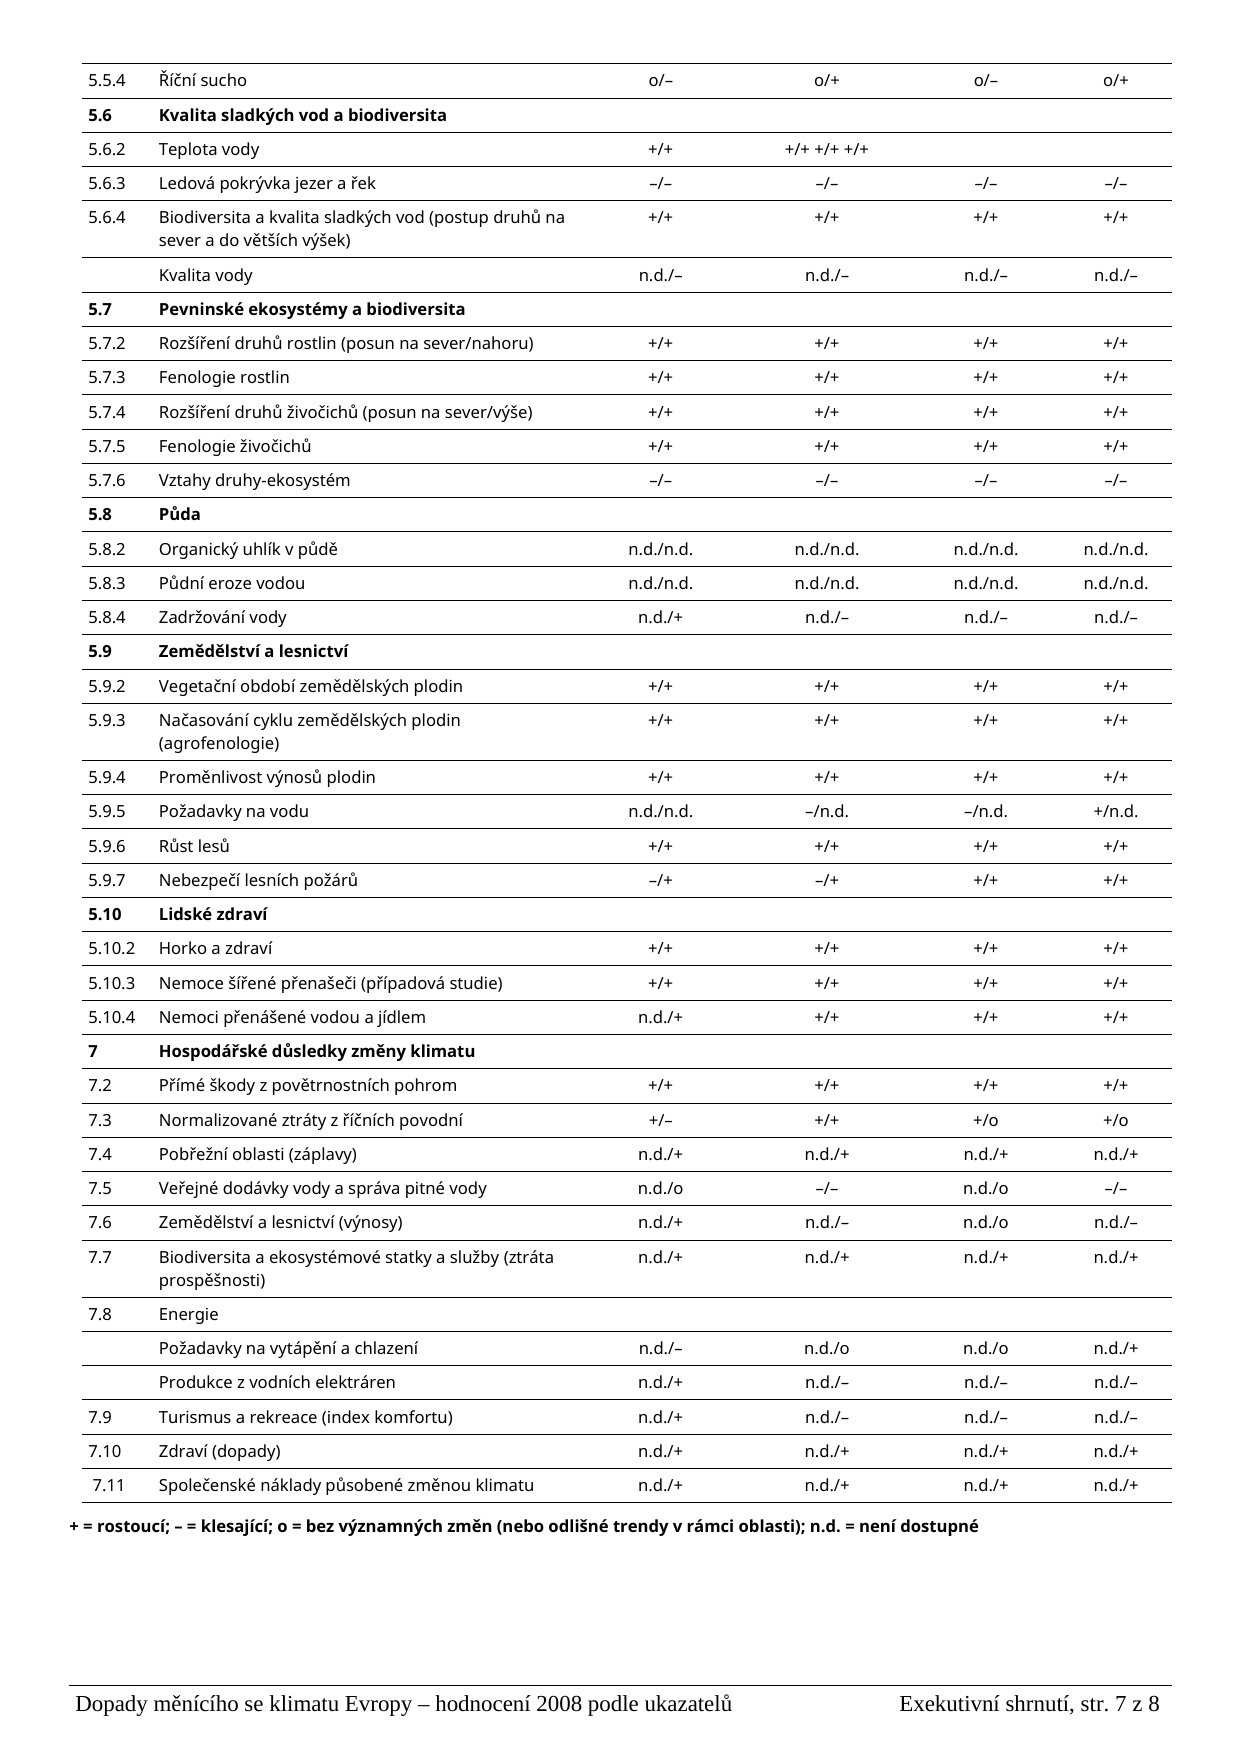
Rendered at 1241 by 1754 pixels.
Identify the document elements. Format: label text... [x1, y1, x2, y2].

table_cell +/n.d. [1060, 795, 1172, 828]
table_cell Biodiversita a ekosystémové statky a služby (ztráta prospěšnosti) [153, 1241, 579, 1297]
table_cell n.d./+ [742, 1435, 912, 1468]
table_cell +/+ [579, 670, 742, 703]
table_cell n.d./– [912, 1400, 1060, 1434]
table_cell n.d./– [742, 1206, 912, 1239]
table_cell –/+ [579, 864, 742, 897]
table_cell +/+ [1060, 761, 1172, 794]
table_cell +/+ [1060, 932, 1172, 965]
table_cell [912, 498, 1060, 531]
table_cell 7.2 [82, 1069, 153, 1102]
table_cell [912, 133, 1060, 166]
table_cell +/o [1060, 1104, 1172, 1137]
table_cell –/– [579, 167, 742, 200]
table_cell o/– [579, 64, 742, 97]
table_cell +/+ [742, 966, 912, 1000]
table_cell Zdraví (dopady) [153, 1435, 579, 1468]
table_cell +/+ [579, 704, 742, 760]
table_cell 7.3 [82, 1104, 153, 1137]
table_cell n.d./– [742, 258, 912, 292]
table_cell +/+ [912, 395, 1060, 429]
table_cell Půda [153, 498, 579, 531]
table_cell n.d./o [912, 1172, 1060, 1205]
table_cell Teplota vody [153, 133, 579, 166]
table_cell 5.7.5 [82, 430, 153, 463]
table_cell n.d./+ [579, 1366, 742, 1399]
table_cell n.d./– [1060, 1206, 1172, 1239]
table_cell +/+ [1060, 1069, 1172, 1102]
table_cell Nemoci přenášené vodou a jídlem [153, 1001, 579, 1034]
table_cell [1060, 133, 1172, 166]
table_cell Společenské náklady působené změnou klimatu [153, 1469, 579, 1502]
table_cell n.d./+ [579, 1400, 742, 1434]
table_cell n.d./– [1060, 1400, 1172, 1434]
table_cell +/+ [742, 430, 912, 463]
table_cell n.d./+ [912, 1241, 1060, 1297]
table_cell +/+ [742, 1104, 912, 1137]
table_cell 5.7.2 [82, 327, 153, 360]
table_cell n.d./+ [579, 1469, 742, 1502]
table_cell n.d./+ [742, 1469, 912, 1502]
table_cell +/+ [579, 932, 742, 965]
table_cell 5.7.3 [82, 361, 153, 394]
table_cell 5.10 [82, 898, 153, 931]
table_cell –/– [742, 167, 912, 200]
table_cell n.d./– [912, 258, 1060, 292]
table_cell Půdní eroze vodou [153, 567, 579, 600]
table_cell –/– [912, 464, 1060, 497]
table_cell +/+ [742, 829, 912, 863]
table_cell 5.6 [82, 99, 153, 132]
table_cell 5.9.6 [82, 829, 153, 863]
table_cell +/+ [912, 829, 1060, 863]
table_cell [579, 498, 742, 531]
table_cell 5.8.4 [82, 601, 153, 634]
table_cell n.d./– [579, 258, 742, 292]
table_cell +/+ [912, 932, 1060, 965]
table_cell n.d./n.d. [579, 567, 742, 600]
table_cell Kvalita vody [153, 258, 579, 292]
table_cell 5.9.3 [82, 704, 153, 760]
table_cell n.d./n.d. [912, 567, 1060, 600]
table_cell n.d./+ [1060, 1138, 1172, 1171]
table_cell Vztahy druhy-ekosystém [153, 464, 579, 497]
table_cell n.d./+ [1060, 1435, 1172, 1468]
table_cell n.d./o [912, 1332, 1060, 1365]
table_cell +/+ [912, 430, 1060, 463]
table_cell [579, 635, 742, 668]
table_cell o/– [912, 64, 1060, 97]
table_cell 5.8.3 [82, 567, 153, 600]
table_cell 7.6 [82, 1206, 153, 1239]
table_cell n.d./– [912, 601, 1060, 634]
table_cell Růst lesů [153, 829, 579, 863]
table_cell –/– [912, 167, 1060, 200]
table_cell n.d./+ [742, 1138, 912, 1171]
table_cell [742, 498, 912, 531]
table_cell n.d./– [1060, 1366, 1172, 1399]
table_cell +/+ [579, 201, 742, 257]
table_cell n.d./n.d. [742, 567, 912, 600]
table_cell o/+ [742, 64, 912, 97]
table_cell [742, 293, 912, 326]
table_cell +/+ [912, 670, 1060, 703]
table_cell +/+ [579, 966, 742, 1000]
table_cell n.d./+ [912, 1138, 1060, 1171]
table_cell +/+ [1060, 704, 1172, 760]
table_cell n.d./+ [579, 1241, 742, 1297]
text + = rostoucí; – = klesající; o = bez významných změn (nebo odlišné trendy v rámci oblasti); n.d. = není dostupné [69, 1514, 1172, 1537]
table_cell 5.6.3 [82, 167, 153, 200]
table_cell n.d./– [742, 1366, 912, 1399]
table_cell [912, 898, 1060, 931]
table_cell n.d./+ [579, 601, 742, 634]
table_cell Horko a zdraví [153, 932, 579, 965]
table_cell +/o [912, 1104, 1060, 1137]
table_cell –/– [1060, 1172, 1172, 1205]
table_cell n.d./+ [1060, 1469, 1172, 1502]
table_cell n.d./+ [579, 1001, 742, 1034]
table_cell n.d./o [912, 1206, 1060, 1239]
table_cell +/+ [742, 761, 912, 794]
table_cell Biodiversita a kvalita sladkých vod (postup druhů na sever a do větších výšek) [153, 201, 579, 257]
table_cell Požadavky na vodu [153, 795, 579, 828]
table_cell n.d./+ [579, 1206, 742, 1239]
table_cell n.d./+ [579, 1435, 742, 1468]
table_cell [912, 1035, 1060, 1068]
table_cell [742, 1035, 912, 1068]
table_cell 7.5 [82, 1172, 153, 1205]
table_cell +/+ [1060, 670, 1172, 703]
table_cell Nemoce šířené přenašeči (případová studie) [153, 966, 579, 1000]
table_cell [82, 1332, 153, 1365]
table_cell n.d./– [1060, 601, 1172, 634]
table_cell 5.6.4 [82, 201, 153, 257]
table_cell Normalizované ztráty z říčních povodní [153, 1104, 579, 1137]
table_cell [1060, 1035, 1172, 1068]
table_cell +/+ [912, 864, 1060, 897]
table_cell [742, 635, 912, 668]
table_cell Vegetační období zemědělských plodin [153, 670, 579, 703]
table_cell n.d./n.d. [742, 532, 912, 566]
table_cell n.d./– [742, 1400, 912, 1434]
table_cell +/+ +/+ +/+ [742, 133, 912, 166]
table_cell –/n.d. [742, 795, 912, 828]
table_cell +/+ [912, 361, 1060, 394]
table_cell +/+ [579, 761, 742, 794]
table_cell n.d./+ [912, 1435, 1060, 1468]
table_cell +/+ [742, 201, 912, 257]
table_cell 5.10.2 [82, 932, 153, 965]
table_cell Rozšíření druhů rostlin (posun na sever/nahoru) [153, 327, 579, 360]
table_cell [82, 1366, 153, 1399]
table_cell –/– [1060, 464, 1172, 497]
table_cell +/+ [912, 1001, 1060, 1034]
table_cell n.d./+ [1060, 1332, 1172, 1365]
table_cell +/+ [742, 395, 912, 429]
table_cell +/+ [1060, 829, 1172, 863]
table_cell +/+ [742, 327, 912, 360]
table_cell –/– [579, 464, 742, 497]
table_cell Produkce z vodních elektráren [153, 1366, 579, 1399]
table_cell Přímé škody z povětrnostních pohrom [153, 1069, 579, 1102]
table_cell +/+ [1060, 361, 1172, 394]
table_cell [579, 1298, 742, 1331]
table_cell 5.7.4 [82, 395, 153, 429]
table_cell 5.9 [82, 635, 153, 668]
table_cell 5.6.2 [82, 133, 153, 166]
table_cell +/+ [579, 327, 742, 360]
table_cell –/– [742, 1172, 912, 1205]
table_cell +/+ [742, 1001, 912, 1034]
table_cell 7 [82, 1035, 153, 1068]
table_cell [742, 898, 912, 931]
table_cell Organický uhlík v půdě [153, 532, 579, 566]
table_cell +/+ [1060, 327, 1172, 360]
table_cell n.d./o [742, 1332, 912, 1365]
table_cell Říční sucho [153, 64, 579, 97]
table_cell +/+ [579, 395, 742, 429]
table_cell [912, 1298, 1060, 1331]
table_cell n.d./– [742, 601, 912, 634]
table_cell Pobřežní oblasti (záplavy) [153, 1138, 579, 1171]
table_cell [1060, 635, 1172, 668]
table_cell [1060, 293, 1172, 326]
table_cell +/+ [742, 932, 912, 965]
table_cell n.d./– [1060, 258, 1172, 292]
table_cell Rozšíření druhů živočichů (posun na sever/výše) [153, 395, 579, 429]
table_cell –/+ [742, 864, 912, 897]
table_cell [1060, 498, 1172, 531]
table_cell +/+ [1060, 1001, 1172, 1034]
table_cell [1060, 1298, 1172, 1331]
table_cell Pevninské ekosystémy a biodiversita [153, 293, 579, 326]
table_cell [912, 99, 1060, 132]
table_cell 5.8.2 [82, 532, 153, 566]
table_cell +/+ [1060, 201, 1172, 257]
table_cell +/+ [912, 1069, 1060, 1102]
table_cell n.d./+ [579, 1138, 742, 1171]
table_cell Turismus a rekreace (index komfortu) [153, 1400, 579, 1434]
table_cell n.d./o [579, 1172, 742, 1205]
table_cell 5.8 [82, 498, 153, 531]
table_cell n.d./+ [912, 1469, 1060, 1502]
table_cell +/+ [912, 966, 1060, 1000]
table_cell 7.7 [82, 1241, 153, 1297]
table_cell 5.10.3 [82, 966, 153, 1000]
table_cell [579, 99, 742, 132]
table_cell Fenologie rostlin [153, 361, 579, 394]
table_cell Kvalita sladkých vod a biodiversita [153, 99, 579, 132]
table_cell 7.8 [82, 1298, 153, 1331]
table_cell –/n.d. [912, 795, 1060, 828]
table_cell [742, 1298, 912, 1331]
table_cell +/+ [579, 361, 742, 394]
table_cell [1060, 99, 1172, 132]
table_cell [742, 99, 912, 132]
table_cell Lidské zdraví [153, 898, 579, 931]
table_cell n.d./n.d. [579, 532, 742, 566]
table_cell +/+ [742, 1069, 912, 1102]
table_cell 5.9.2 [82, 670, 153, 703]
table_cell 5.5.4 [82, 64, 153, 97]
table_cell n.d./– [579, 1332, 742, 1365]
table_cell +/+ [579, 133, 742, 166]
table_cell n.d./+ [1060, 1241, 1172, 1297]
table_cell +/+ [742, 361, 912, 394]
table_cell +/+ [912, 704, 1060, 760]
table_cell –/– [742, 464, 912, 497]
table_cell n.d./n.d. [1060, 567, 1172, 600]
table_cell Fenologie živočichů [153, 430, 579, 463]
table_cell [912, 635, 1060, 668]
table_cell n.d./n.d. [1060, 532, 1172, 566]
table_cell +/+ [742, 670, 912, 703]
table_cell 7.10 [82, 1435, 153, 1468]
table_cell Hospodářské důsledky změny klimatu [153, 1035, 579, 1068]
table_cell n.d./n.d. [579, 795, 742, 828]
table_cell Požadavky na vytápění a chlazení [153, 1332, 579, 1365]
table_cell 5.10.4 [82, 1001, 153, 1034]
table_cell Ledová pokrývka jezer a řek [153, 167, 579, 200]
table_cell 5.7 [82, 293, 153, 326]
table_cell Nebezpečí lesních požárů [153, 864, 579, 897]
table_cell [1060, 898, 1172, 931]
table_cell [912, 293, 1060, 326]
table_cell n.d./– [912, 1366, 1060, 1399]
table_cell 5.9.7 [82, 864, 153, 897]
table_cell Energie [153, 1298, 579, 1331]
table_cell Načasování cyklu zemědělských plodin (ag­ro­fenologie) [153, 704, 579, 760]
table_cell +/+ [579, 430, 742, 463]
table_cell [579, 1035, 742, 1068]
table_cell n.d./n.d. [912, 532, 1060, 566]
table_cell Veřejné dodávky vody a správa pitné vody [153, 1172, 579, 1205]
table_cell 5.9.5 [82, 795, 153, 828]
table_cell +/+ [912, 201, 1060, 257]
table_cell +/+ [1060, 395, 1172, 429]
table_cell 5.7.6 [82, 464, 153, 497]
table_cell +/+ [742, 704, 912, 760]
table_cell Zemědělství a lesnictví (výnosy) [153, 1206, 579, 1239]
table_cell 7.11 [82, 1469, 153, 1502]
table_cell +/+ [579, 829, 742, 863]
table_cell +/+ [1060, 864, 1172, 897]
table_cell +/+ [579, 1069, 742, 1102]
table_cell 7.4 [82, 1138, 153, 1171]
table_cell 5.9.4 [82, 761, 153, 794]
table_cell Proměnlivost výnosů plodin [153, 761, 579, 794]
table_cell +/+ [1060, 966, 1172, 1000]
table_cell +/– [579, 1104, 742, 1137]
table_cell [82, 258, 153, 292]
table_cell –/– [1060, 167, 1172, 200]
table_cell 7.9 [82, 1400, 153, 1434]
table_cell Zadržování vody [153, 601, 579, 634]
table_cell n.d./+ [742, 1241, 912, 1297]
table_cell Zemědělství a lesnictví [153, 635, 579, 668]
table_cell [579, 293, 742, 326]
table_cell +/+ [1060, 430, 1172, 463]
table_cell o/+ [1060, 64, 1172, 97]
table_cell +/+ [912, 761, 1060, 794]
table_cell +/+ [912, 327, 1060, 360]
table_cell [579, 898, 742, 931]
